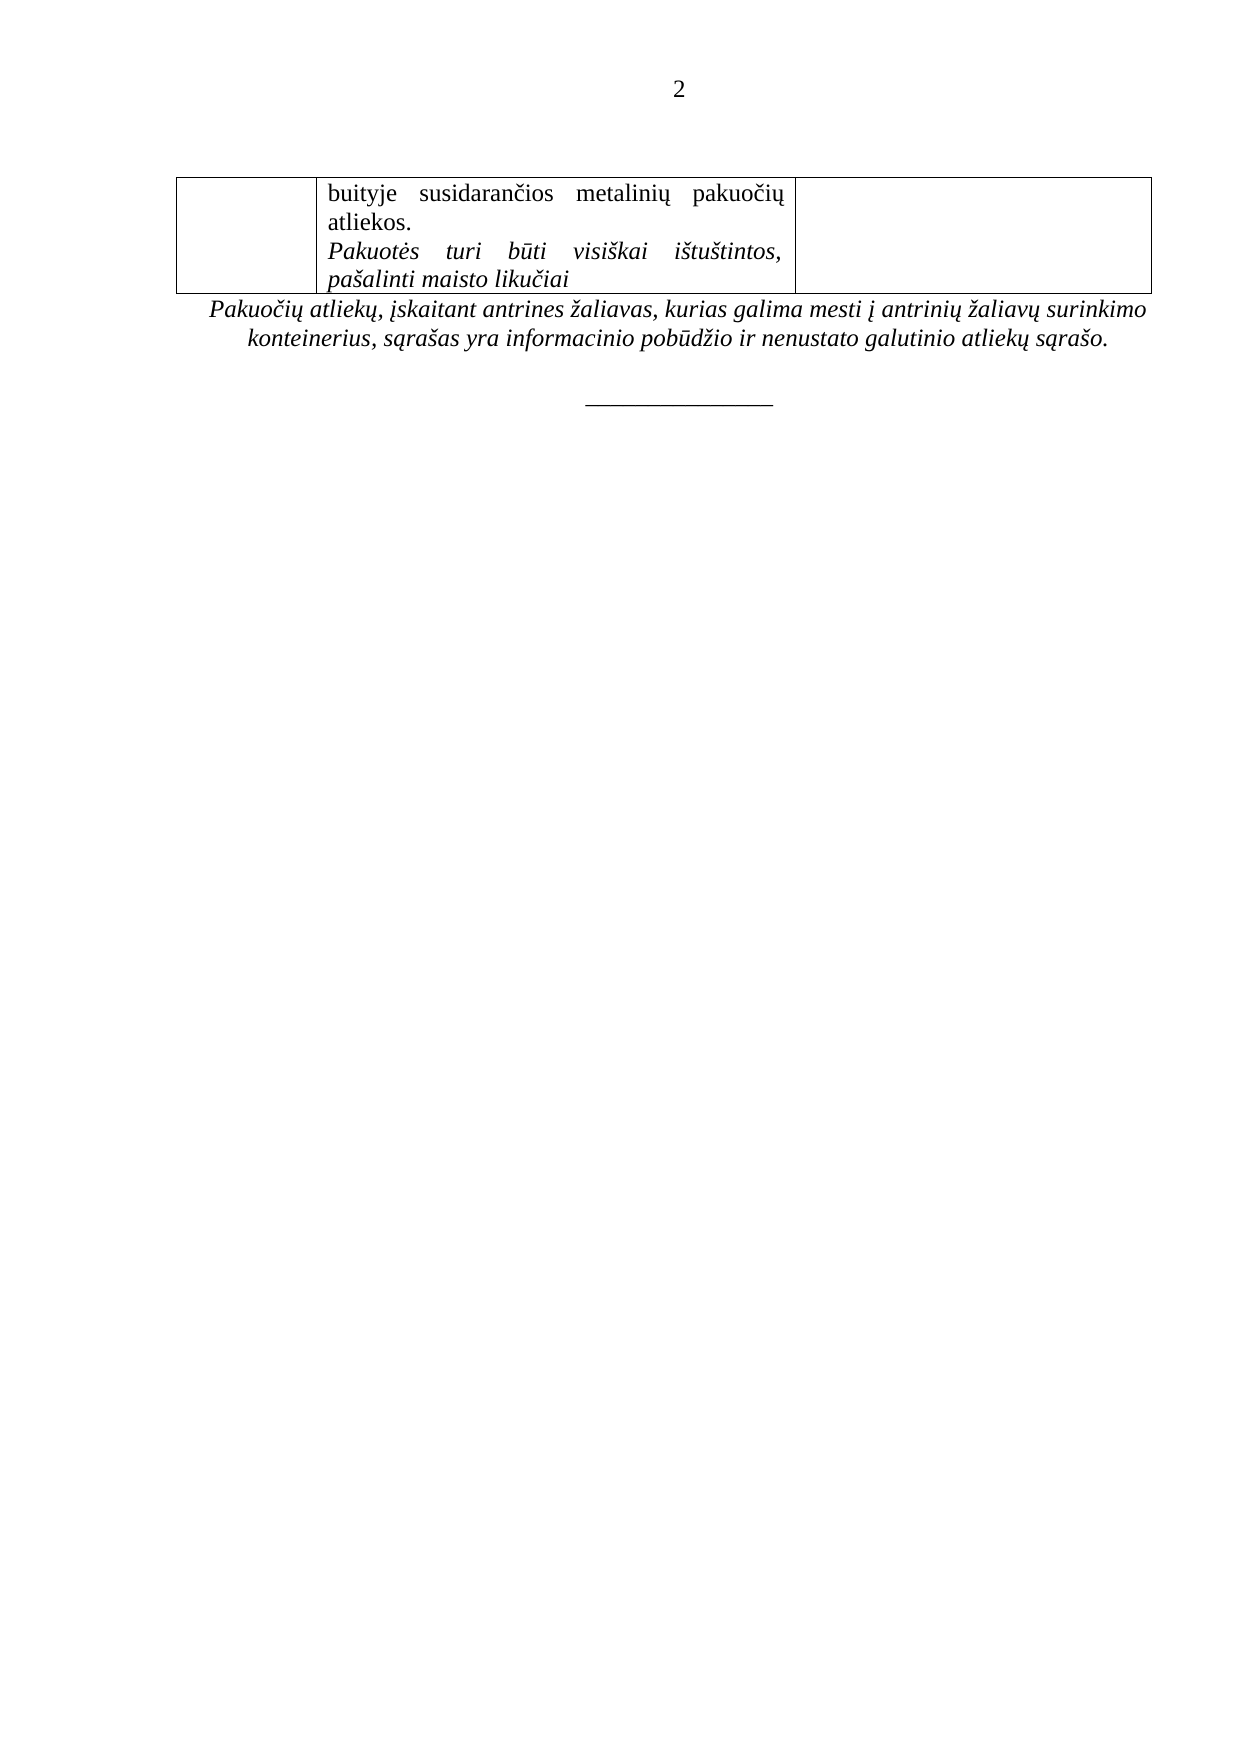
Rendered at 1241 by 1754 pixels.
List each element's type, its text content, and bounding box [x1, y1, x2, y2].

table_cell [177, 178, 316, 293]
text Pakuočių atliekų, įskaitant antrines žaliavas, kurias galima mesti į antrinių žaliavų surinkimo konteinerius, sąrašas yra informacinio pobūdžio ir nenustato galutinio atliekų sąrašo. [177, 294, 1181, 352]
table_cell buityje susidarančios metalinių pakuočių atliekos. Pakuotės turi būti visiškai ištuštintos, pašalinti maisto likučiai [317, 178, 795, 293]
text _______________ [177, 381, 1181, 409]
table_cell [796, 178, 1151, 293]
